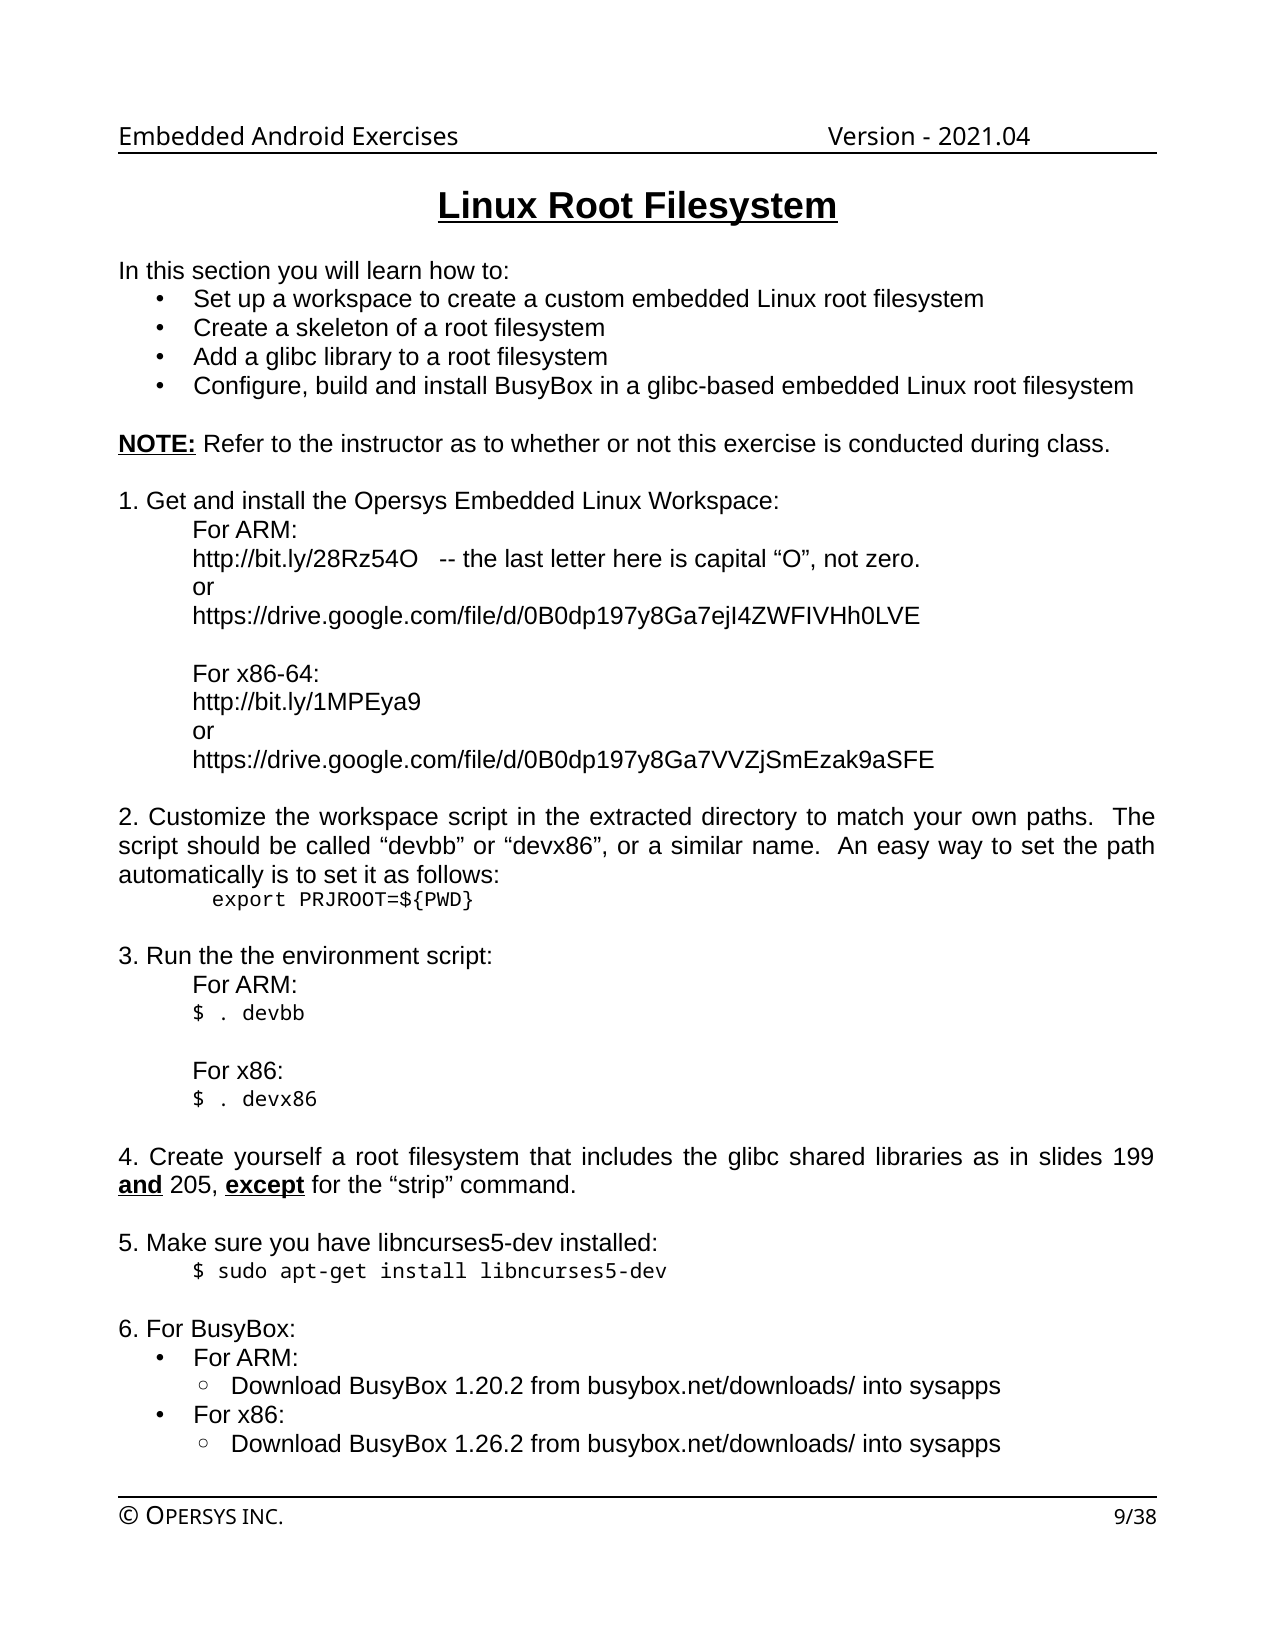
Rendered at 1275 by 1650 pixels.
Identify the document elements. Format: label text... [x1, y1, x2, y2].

text $ . devbb [192, 998, 1157, 1027]
list Download BusyBox 1.26.2 from busybox.net/downloads/ into sysapps [193, 1429, 1157, 1458]
text 5. Make sure you have libncurses5-dev installed: [118, 1228, 1157, 1257]
list Configure, build and install BusyBox in a glibc-based embedded Linux root filesystem [156, 371, 1157, 400]
text http://bit.ly/1MPEya9 [192, 687, 1157, 716]
text 3. Run the the environment script: [118, 941, 1157, 970]
text 4. Create yourself a root filesystem that includes the glibc shared libraries as in slides 199 and 205, except for the “strip” command. [118, 1142, 1157, 1199]
list Download BusyBox 1.20.2 from busybox.net/downloads/ into sysapps [193, 1371, 1157, 1400]
list Add a glibc library to a root filesystem [156, 342, 1157, 371]
text $ . devx86 [192, 1084, 1157, 1113]
text In this section you will learn how to: [118, 256, 1157, 284]
text 6. For BusyBox: [118, 1314, 1157, 1342]
text For x86-64: [192, 658, 1157, 687]
list For ARM: [156, 1342, 1157, 1371]
list Set up a workspace to create a custom embedded Linux root filesystem [156, 284, 1157, 313]
text For ARM: [192, 970, 1157, 998]
text Linux Root Filesystem [118, 184, 1157, 227]
text For x86: [192, 1056, 1157, 1084]
text 2. Customize the workspace script in the extracted directory to match your own paths. The script should be called “devbb” or “devx86”, or a similar name. An easy way to set the path automatically is to set it as follows: [118, 802, 1157, 888]
text 1. Get and install the Opersys Embedded Linux Workspace: [118, 486, 1157, 515]
text export PRJROOT=${PWD} [212, 888, 1157, 912]
text http://bit.ly/28Rz54O -- the last letter here is capital “O”, not zero. [192, 543, 1157, 572]
text $ sudo apt-get install libncurses5-dev [192, 1257, 1157, 1285]
list Create a skeleton of a root filesystem [156, 313, 1157, 342]
text For ARM: [192, 515, 1157, 543]
text or [192, 716, 1157, 745]
text https://drive.google.com/file/d/0B0dp197y8Ga7ejI4ZWFIVHh0LVE [192, 601, 1157, 630]
list For x86: [156, 1400, 1157, 1429]
text NOTE: Refer to the instructor as to whether or not this exercise is conducted during class. [118, 428, 1157, 457]
text or [192, 572, 1157, 601]
text https://drive.google.com/file/d/0B0dp197y8Ga7VVZjSmEzak9aSFE [192, 745, 1157, 773]
